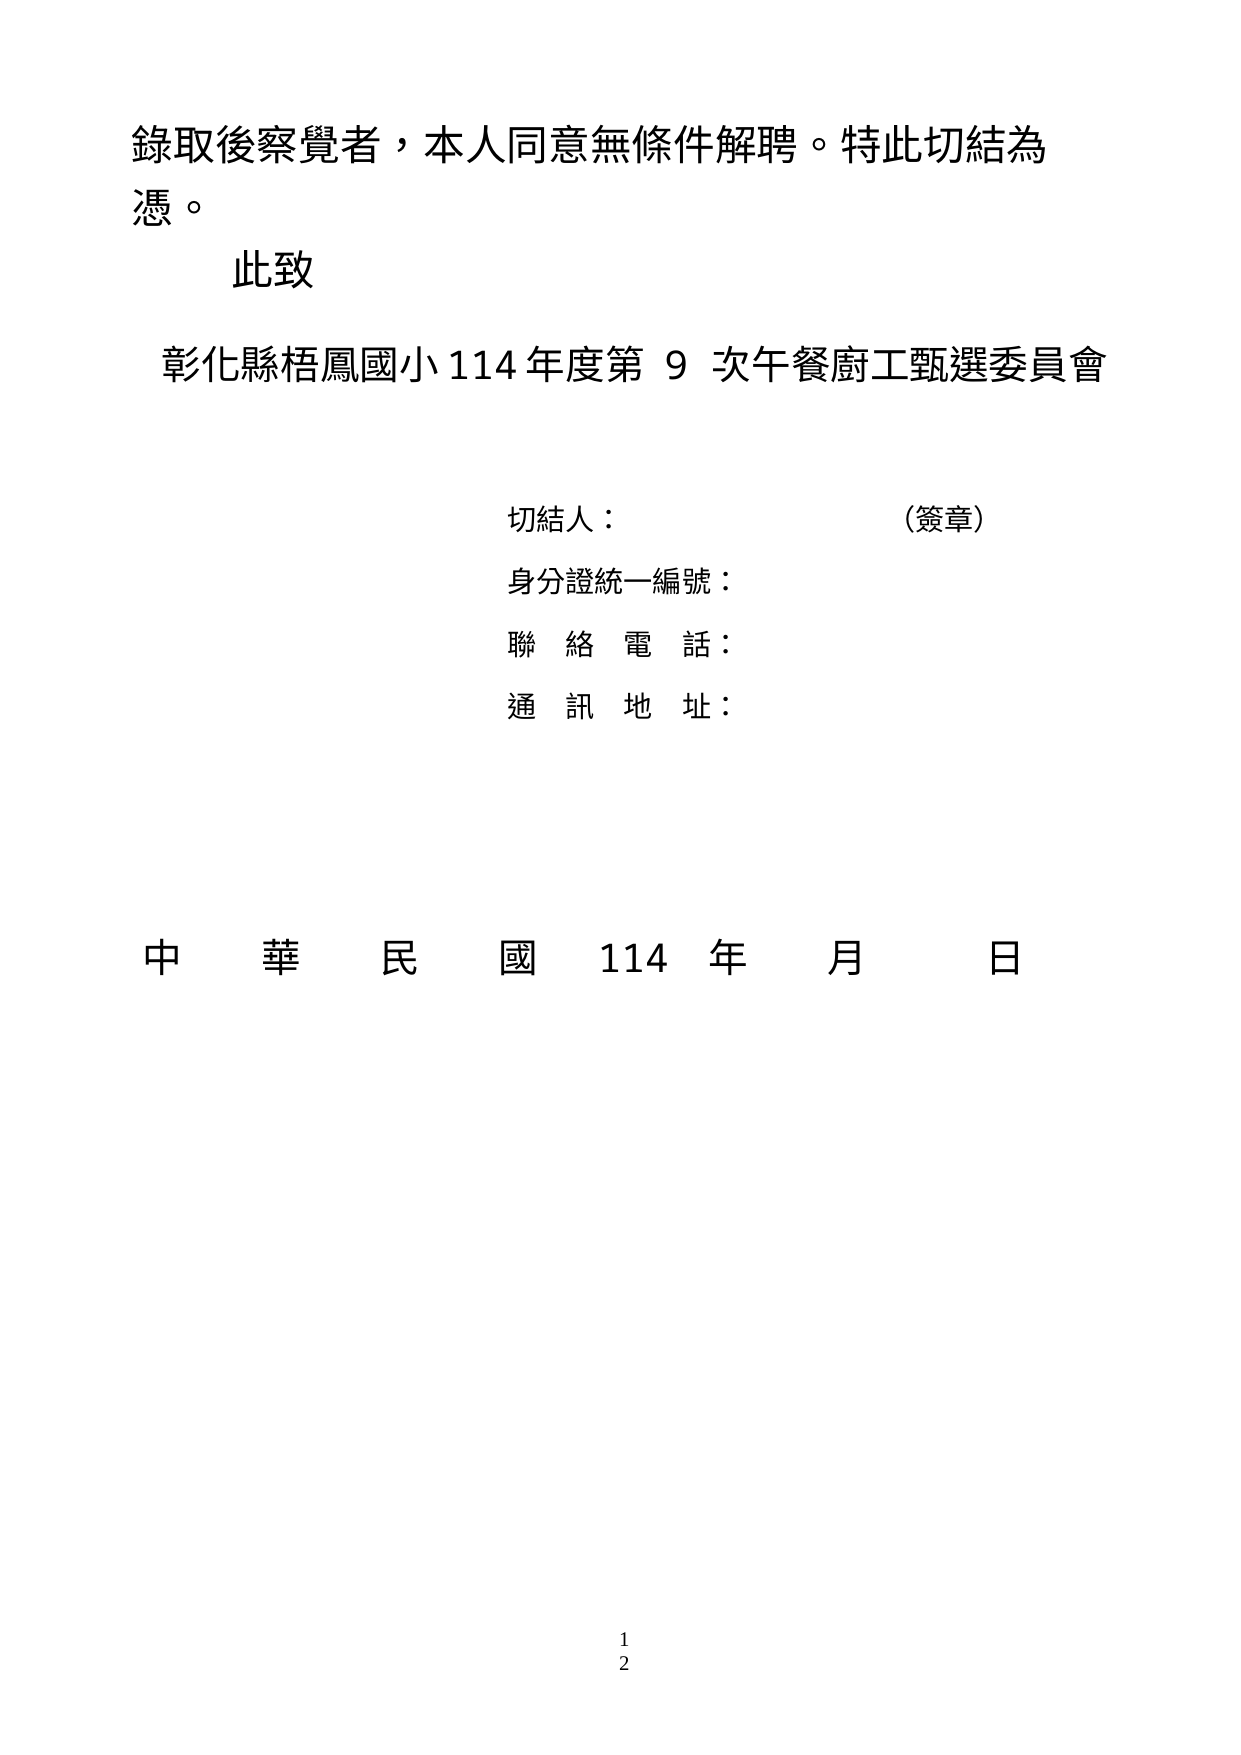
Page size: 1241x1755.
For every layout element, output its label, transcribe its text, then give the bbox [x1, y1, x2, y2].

text 此致 [106, 226, 1134, 288]
text 通 訊 地 址： [457, 663, 1134, 726]
text 彰化縣梧鳳國小114年度第 9 次午餐廚工甄選委員會 [106, 288, 1134, 413]
text 聯 絡 電 話： [457, 601, 1134, 663]
text 切結人： （簽章） [457, 476, 1134, 538]
text 身分證統一編號： [457, 538, 1134, 601]
text 立切結書人 對彰化縣埔心鄉梧鳳國小甄選資格中，身體健康無傳染疾病，錄取報到後需出具114年7月1日後之身體健康證明（需經區域醫療院所以上核發健康合格證明。健康檢查項目應包括Ｘ光、血清、皮膚、傳染性眼疾、Ａ型肝炎、傷寒等）一事，凡未繳交或體檢不合格者，於放榜錄取後察覺者，本人同意無條件解聘。特此切結為憑。 [131, 101, 1085, 226]
text 中 華 民 國 114 年 月 日 [106, 913, 1134, 976]
